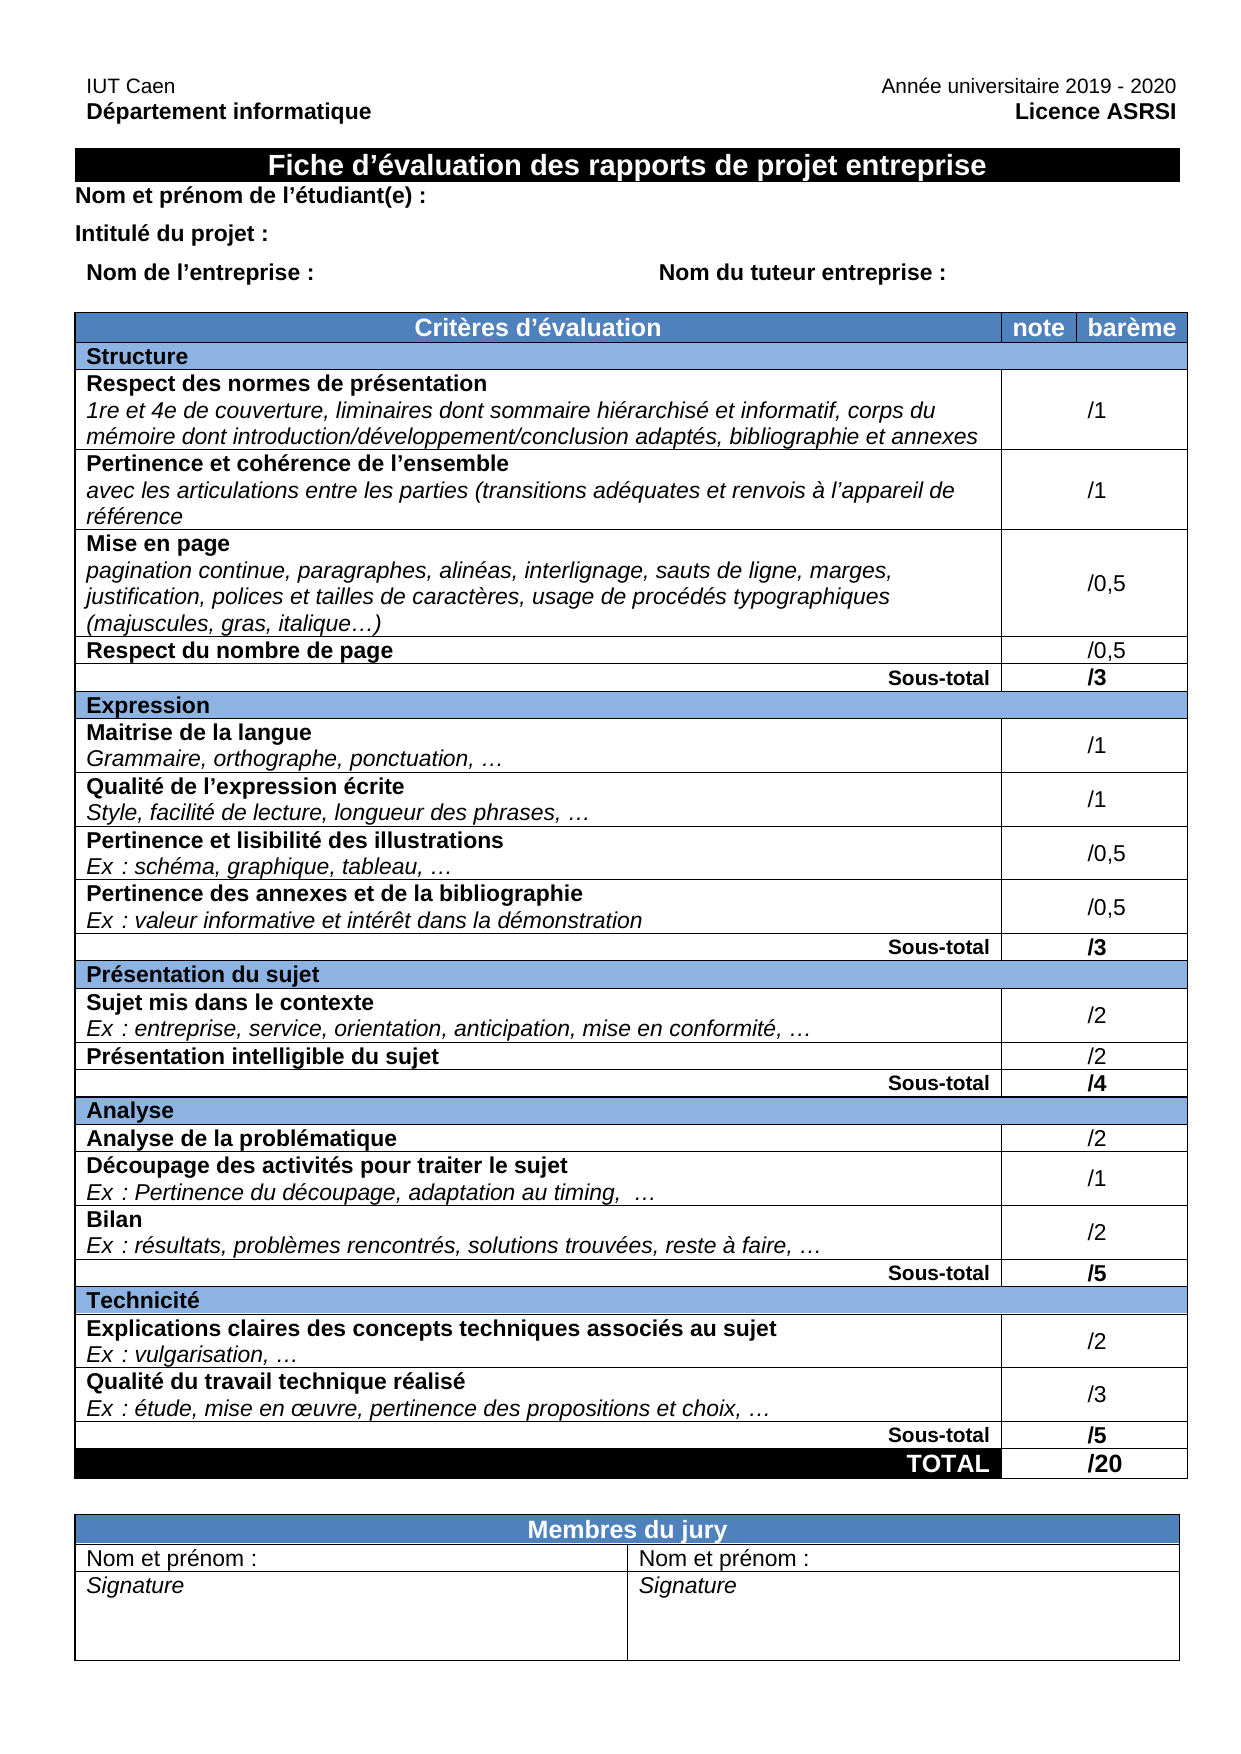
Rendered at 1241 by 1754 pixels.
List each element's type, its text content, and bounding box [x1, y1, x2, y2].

table_cell Signature [628, 1572, 1179, 1660]
table_cell Technicité [76, 1287, 1187, 1313]
table_cell Qualité de l’expression écrite Style, facilité de lecture, longueur des phrases, … [76, 773, 1001, 826]
table_cell [1002, 370, 1076, 449]
table_cell barème [1077, 313, 1187, 342]
table_cell /0,5 [1076, 530, 1187, 636]
table_cell Sous-total [76, 664, 1001, 691]
table_cell TOTAL [76, 1449, 1001, 1478]
table_cell /0,5 [1076, 880, 1187, 933]
table_cell Analyse de la problématique [76, 1125, 1001, 1151]
table_cell [1002, 1368, 1076, 1421]
table_cell Structure [76, 343, 1187, 369]
table_cell Analyse [76, 1098, 1187, 1124]
table_cell /0,5 [1076, 827, 1187, 879]
text Intitulé du projet : [75, 220, 1165, 247]
table_cell /2 [1076, 1125, 1187, 1151]
table_cell /2 [1076, 989, 1187, 1042]
table_cell Découpage des activités pour traiter le sujet Ex : Pertinence du découpage, adaptation au timing, … [76, 1152, 1001, 1205]
table_cell [1002, 1125, 1076, 1151]
table_cell /3 [1076, 934, 1187, 960]
table_cell Présentation du sujet [76, 961, 1187, 988]
table_cell Sous-total [76, 934, 1001, 960]
table_cell [1002, 773, 1076, 826]
table_cell [1002, 934, 1076, 960]
table_cell Pertinence et lisibilité des illustrations Ex : schéma, graphique, tableau, … [76, 827, 1001, 879]
table_cell /20 [1076, 1449, 1187, 1478]
table_cell [1002, 827, 1076, 879]
table_cell [1002, 1449, 1076, 1478]
table_header Fiche d’évaluation des rapports de projet entreprise [75, 148, 1180, 182]
table_cell Sous-total [76, 1070, 1001, 1096]
table_cell Maitrise de la langue Grammaire, orthographe, ponctuation, … [76, 719, 1001, 772]
table_cell [1002, 1315, 1076, 1367]
table_cell Qualité du travail technique réalisé Ex : étude, mise en œuvre, pertinence des propositions et choix, … [76, 1368, 1001, 1421]
table_cell Expression [76, 692, 1187, 718]
table_cell [1002, 637, 1076, 663]
table_cell /2 [1076, 1315, 1187, 1367]
table_cell [1002, 1206, 1076, 1259]
text Nom et prénom de l’étudiant(e) : [75, 182, 1165, 208]
table_cell Signature [76, 1572, 627, 1660]
table_cell [1002, 1260, 1076, 1286]
table_cell Critères d’évaluation [76, 313, 1001, 342]
table_cell Nom et prénom : [628, 1545, 1179, 1571]
table_cell [1002, 450, 1076, 529]
table_cell [1002, 719, 1076, 772]
table_cell Respect du nombre de page [76, 637, 1001, 663]
table_cell [1002, 530, 1076, 636]
table_cell [1002, 1070, 1076, 1096]
table_header Nom de l’entreprise : [75, 259, 647, 286]
table_header Membres du jury [76, 1515, 1179, 1543]
table_cell Respect des normes de présentation 1re et 4e de couverture, liminaires dont sommaire hiérarchisé et informatif, corps du mémoire dont introduction/développement/conclusion adaptés, bibliographie et annexes [76, 370, 1001, 449]
table_cell Nom et prénom : [76, 1545, 627, 1571]
table_cell /1 [1076, 370, 1187, 449]
table_cell note [1002, 313, 1076, 342]
table_cell /2 [1076, 1043, 1187, 1069]
table_cell Pertinence des annexes et de la bibliographie Ex : valeur informative et intérêt dans la démonstration [76, 880, 1001, 933]
table_header Nom du tuteur entreprise : [648, 259, 1188, 286]
table_cell Mise en page pagination continue, paragraphes, alinéas, interlignage, sauts de ligne, marges, justification, polices et tailles de caractères, usage de procédés typographiques (majuscules, gras, italique…) [76, 530, 1001, 636]
table_cell /0,5 [1076, 637, 1187, 663]
table_cell /3 [1076, 1368, 1187, 1421]
table_cell Explications claires des concepts techniques associés au sujet Ex : vulgarisation, … [76, 1315, 1001, 1367]
table_cell [1002, 989, 1076, 1042]
table_cell [1002, 1043, 1076, 1069]
table_cell /1 [1076, 450, 1187, 529]
table_cell Sous-total [76, 1260, 1001, 1286]
table_cell /1 [1076, 719, 1187, 772]
table_cell /1 [1076, 1152, 1187, 1205]
table_cell /3 [1076, 664, 1187, 691]
table_cell [648, 286, 1188, 312]
table_cell Sujet mis dans le contexte Ex : entreprise, service, orientation, anticipation, mise en conformité, … [76, 989, 1001, 1042]
table_cell [1002, 1422, 1076, 1448]
table_cell [1002, 664, 1076, 691]
table_cell Présentation intelligible du sujet [76, 1043, 1001, 1069]
table_cell /5 [1076, 1422, 1187, 1448]
table_cell [75, 286, 647, 312]
table_cell /4 [1076, 1070, 1187, 1096]
table_cell [1002, 1152, 1076, 1205]
table_cell Bilan Ex : résultats, problèmes rencontrés, solutions trouvées, reste à faire, … [76, 1206, 1001, 1259]
table_cell /2 [1076, 1206, 1187, 1259]
table_cell [1002, 880, 1076, 933]
table_cell Pertinence et cohérence de l’ensemble avec les articulations entre les parties (transitions adéquates et renvois à l’appareil de référence [76, 450, 1001, 529]
table_cell Sous-total [76, 1422, 1001, 1448]
table_cell /5 [1076, 1260, 1187, 1286]
table_cell /1 [1076, 773, 1187, 826]
